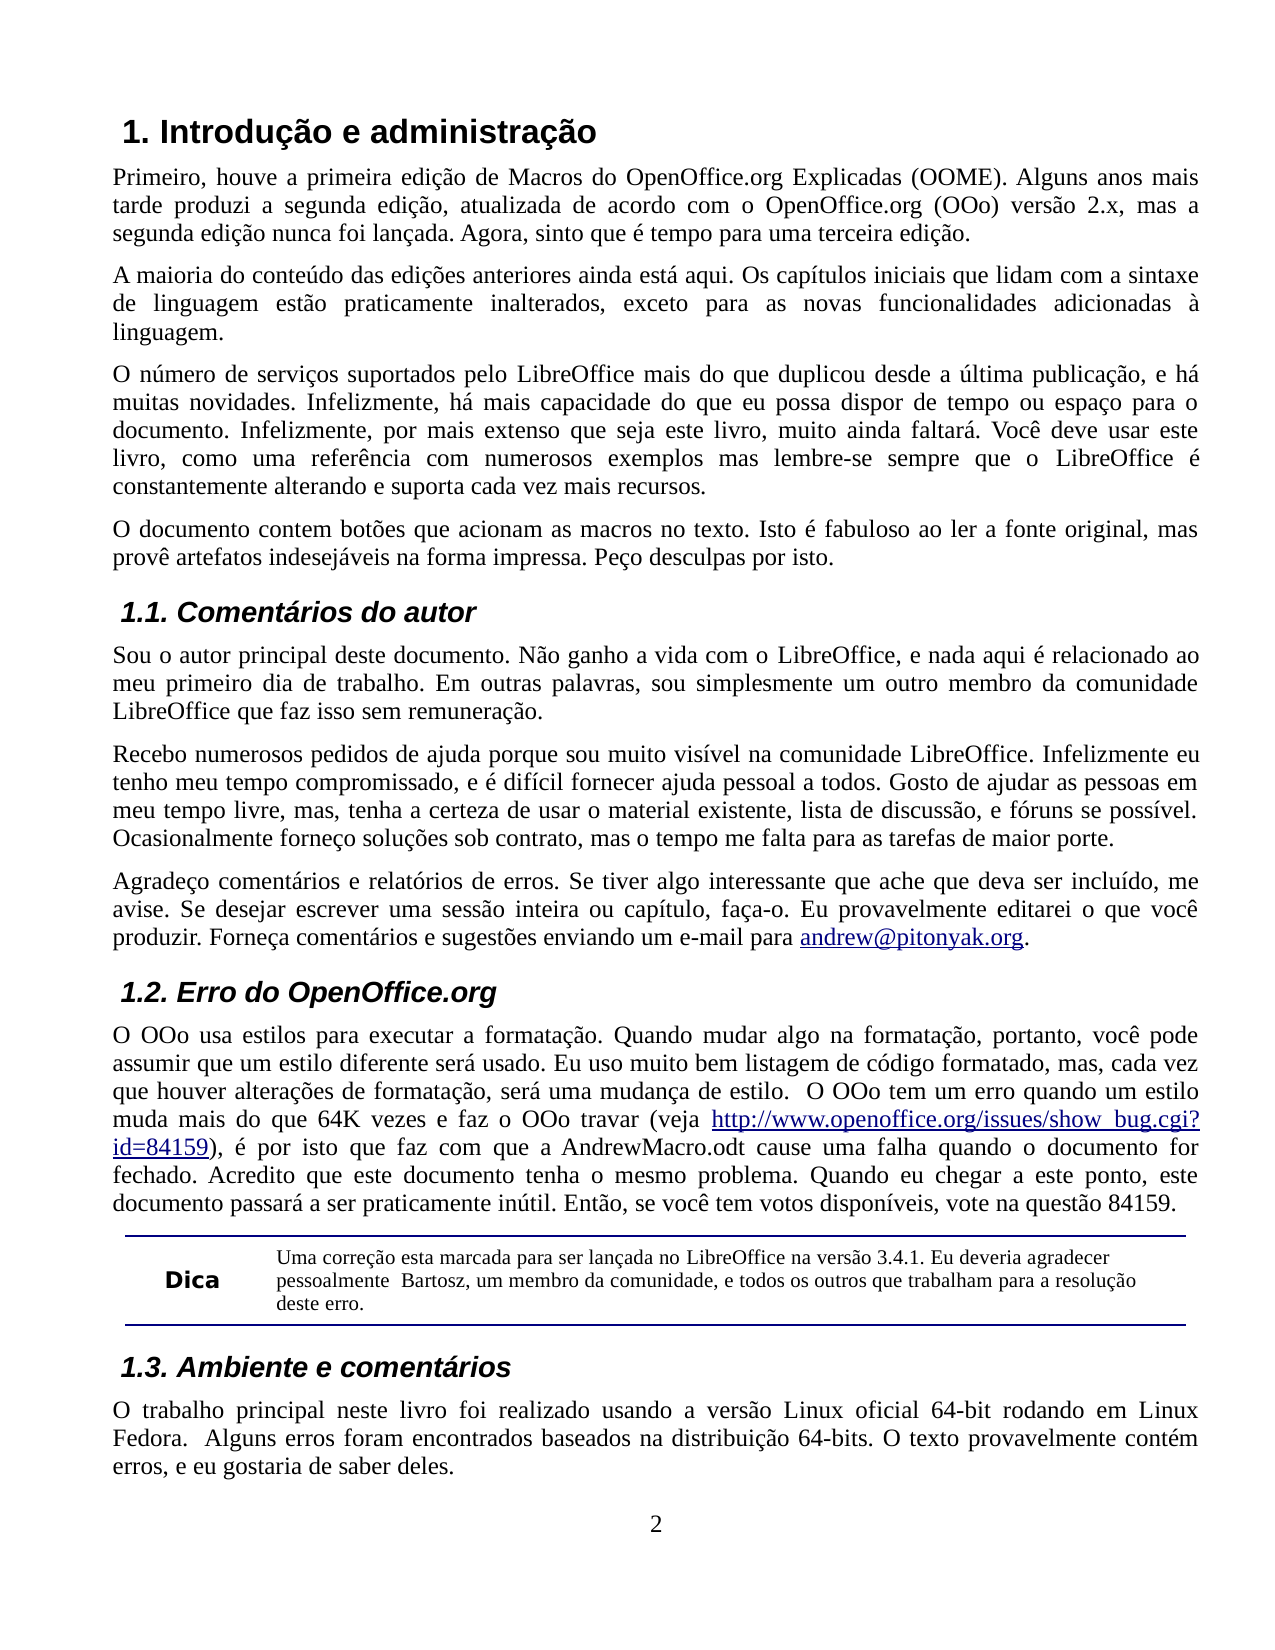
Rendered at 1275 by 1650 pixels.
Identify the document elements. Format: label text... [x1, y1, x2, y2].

subtitle Erro do OpenOffice.org [112, 976, 1200, 1008]
subtitle Ambiente e comentários [112, 1351, 1200, 1383]
text Recebo numerosos pedidos de ajuda porque sou muito visível na comunidade LibreOffice. Infelizmente eu tenho meu tempo compromissado, e é difícil fornecer ajuda pessoal a todos. Gosto de ajudar as pessoas em meu tempo livre, mas, tenha a certeza de usar o material existente, lista de discussão, e fóruns se possível. Ocasionalmente forneço soluções sob contrato, mas o tempo me falta para as tarefas de maior porte. [112, 740, 1200, 852]
text Primeiro, houve a primeira edição de Macros do OpenOffice.org Explicadas (OOME). Alguns anos mais tarde produzi a segunda edição, atualizada de acordo com o OpenOffice.org (OOo) versão 2.x, mas a segunda edição nunca foi lançada. Agora, sinto que é tempo para uma terceira edição. [112, 162, 1200, 247]
text O documento contem botões que acionam as macros no texto. Isto é fabuloso ao ler a fonte original, mas provê artefatos indesejáveis na forma impressa. Peço desculpas por isto. [112, 515, 1200, 571]
text Sou o autor principal deste documento. Não ganho a vida com o LibreOffice, e nada aqui é relacionado ao meu primeiro dia de trabalho. Em outras palavras, sou simplesmente um outro membro da comunidade LibreOffice que faz isso sem remuneração. [112, 641, 1200, 725]
text O OOo usa estilos para executar a formatação. Quando mudar algo na formatação, portanto, você pode assumir que um estilo diferente será usado. Eu uso muito bem listagem de código formatado, mas, cada vez que houver alterações de formatação, será uma mudança de estilo. O OOo tem um erro quando um estilo muda mais do que 64K vezes e faz o OOo travar (veja http://www.openoffice.org/issues/show_bug.cgi?id=84159), é por isto que faz com que a AndrewMacro.odt cause uma falha quando o documento for fechado. Acredito que este documento tenha o mesmo problema. Quando eu chegar a este ponto, este documento passará a ser praticamente inútil. Então, se você tem votos disponíveis, vote na questão 84159. [112, 1021, 1200, 1217]
text O trabalho principal neste livro foi realizado usando a versão Linux oficial 64-bit rodando em Linux Fedora. Alguns erros foram encontrados baseados na distribuição 64-bits. O texto provavelmente contém erros, e eu gostaria de saber deles. [112, 1396, 1200, 1480]
subtitle Introdução e administração [112, 112, 1200, 150]
text Agradeço comentários e relatórios de erros. Se tiver algo interessante que ache que deva ser incluído, me avise. Se desejar escrever uma sessão inteira ou capítulo, faça-o. Eu provavelmente editarei o que você produzir. Forneça comentários e sugestões enviando um e-mail para andrew@pitonyak.org. [112, 867, 1200, 951]
text A maioria do conteúdo das edições anteriores ainda está aqui. Os capítulos iniciais que lidam com a sintaxe de linguagem estão praticamente inalterados, exceto para as novas funcionalidades adicionadas à linguagem. [112, 261, 1200, 345]
table_header Uma correção esta marcada para ser lançada no LibreOffice na versão 3.4.1. Eu deveria agradecer pessoalmente Bartosz, um membro da comunidade, e todos os outros que trabalham para a resolução deste erro. [260, 1237, 1186, 1324]
text O número de serviços suportados pelo LibreOffice mais do que duplicou desde a última publicação, e há muitas novidades. Infelizmente, há mais capacidade do que eu possa dispor de tempo ou espaço para o documento. Infelizmente, por mais extenso que seja este livro, muito ainda faltará. Você deve usar este livro, como uma referência com numerosos exemplos mas lembre-se sempre que o LibreOffice é constantemente alterando e suporta cada vez mais recursos. [112, 360, 1200, 500]
table_header Dica [125, 1237, 260, 1324]
subtitle Comentários do autor [112, 596, 1200, 629]
